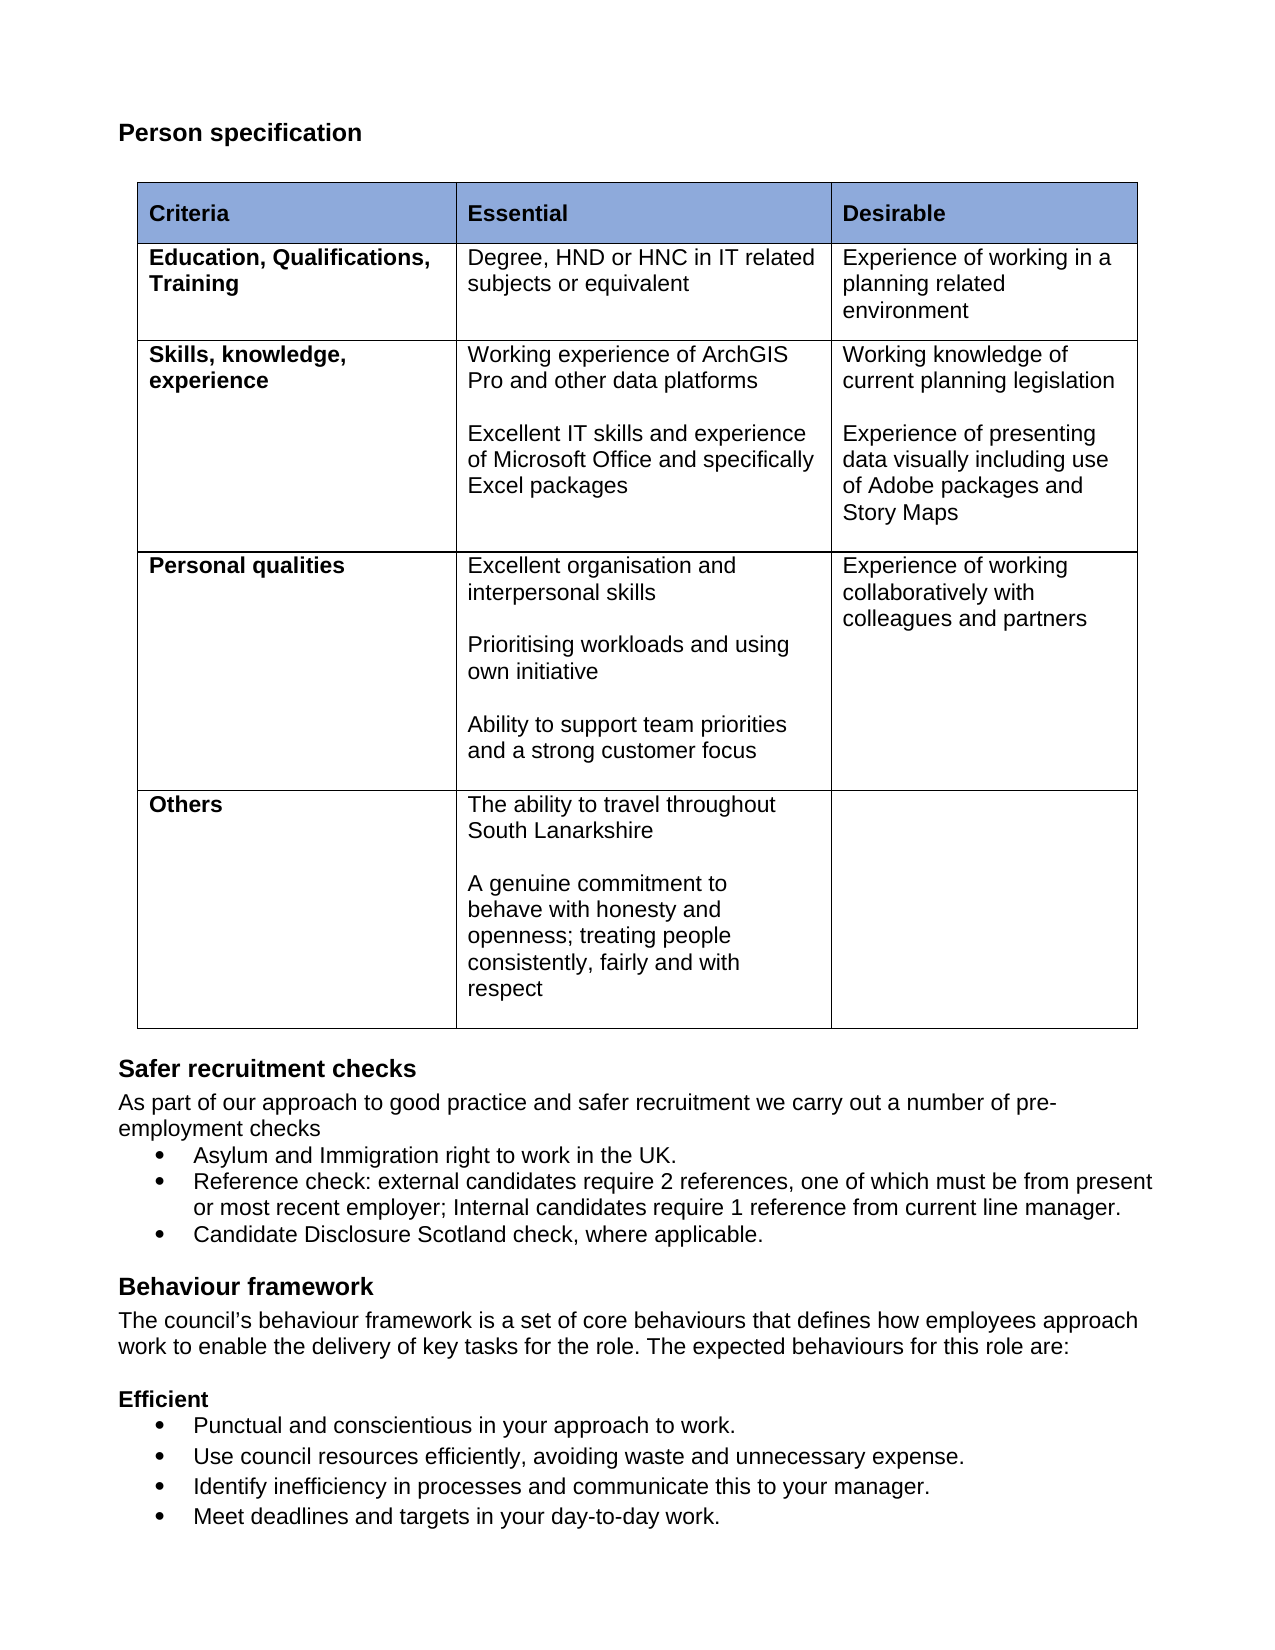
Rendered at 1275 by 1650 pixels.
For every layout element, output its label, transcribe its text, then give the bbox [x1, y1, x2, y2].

list Use council resources efficiently, avoiding waste and unnecessary expense. [156, 1443, 1157, 1469]
list Reference check: external candidates require 2 references, one of which must be from present or most recent employer; Internal candidates require 1 reference from current line manager. [156, 1168, 1157, 1221]
text As part of our approach to good practice and safer recruitment we carry out a number of pre-employment checks [118, 1089, 1157, 1142]
subtitle Safer recruitment checks [118, 1054, 1157, 1083]
table_cell Others [138, 791, 456, 1028]
table_cell The ability to travel throughout South Lanarkshire A genuine commitment to behave with honesty and openness; treating people consistently, fairly and with respect [457, 791, 831, 1028]
subtitle Person specification [118, 118, 1157, 147]
table_cell Skills, knowledge, experience [138, 341, 456, 551]
table_cell Working knowledge of current planning legislation Experience of presenting data visually including use of Adobe packages and Story Maps [832, 341, 1137, 551]
table_cell Personal qualities [138, 553, 456, 789]
list Candidate Disclosure Scotland check, where applicable. [156, 1221, 1157, 1247]
table_header Desirable [832, 183, 1137, 243]
table_cell Experience of working collaboratively with colleagues and partners [832, 553, 1137, 789]
table_cell Degree, HND or HNC in IT related subjects or equivalent [457, 244, 831, 339]
subtitle Behaviour framework [118, 1272, 1157, 1301]
table_cell Experience of working in a planning related environment [832, 244, 1137, 339]
list Asylum and Immigration right to work in the UK. [156, 1142, 1157, 1168]
text Efficient [118, 1386, 1157, 1412]
table_cell Education, Qualifications, Training [138, 244, 456, 339]
list Punctual and conscientious in your approach to work. [156, 1412, 1157, 1439]
list Identify inefficiency in processes and communicate this to your manager. [156, 1473, 1157, 1499]
table_header Essential [457, 183, 831, 243]
table_cell [832, 791, 1137, 1028]
list Meet deadlines and targets in your day-to-day work. [156, 1503, 1157, 1529]
table_cell Working experience of ArchGIS Pro and other data platforms Excellent IT skills and experience of Microsoft Office and specifically Excel packages [457, 341, 831, 551]
table_cell Excellent organisation and interpersonal skills Prioritising workloads and using own initiative Ability to support team priorities and a strong customer focus [457, 553, 831, 789]
text The council’s behaviour framework is a set of core behaviours that defines how employees approach work to enable the delivery of key tasks for the role. The expected behaviours for this role are: [118, 1307, 1157, 1360]
table_header Criteria [138, 183, 456, 243]
